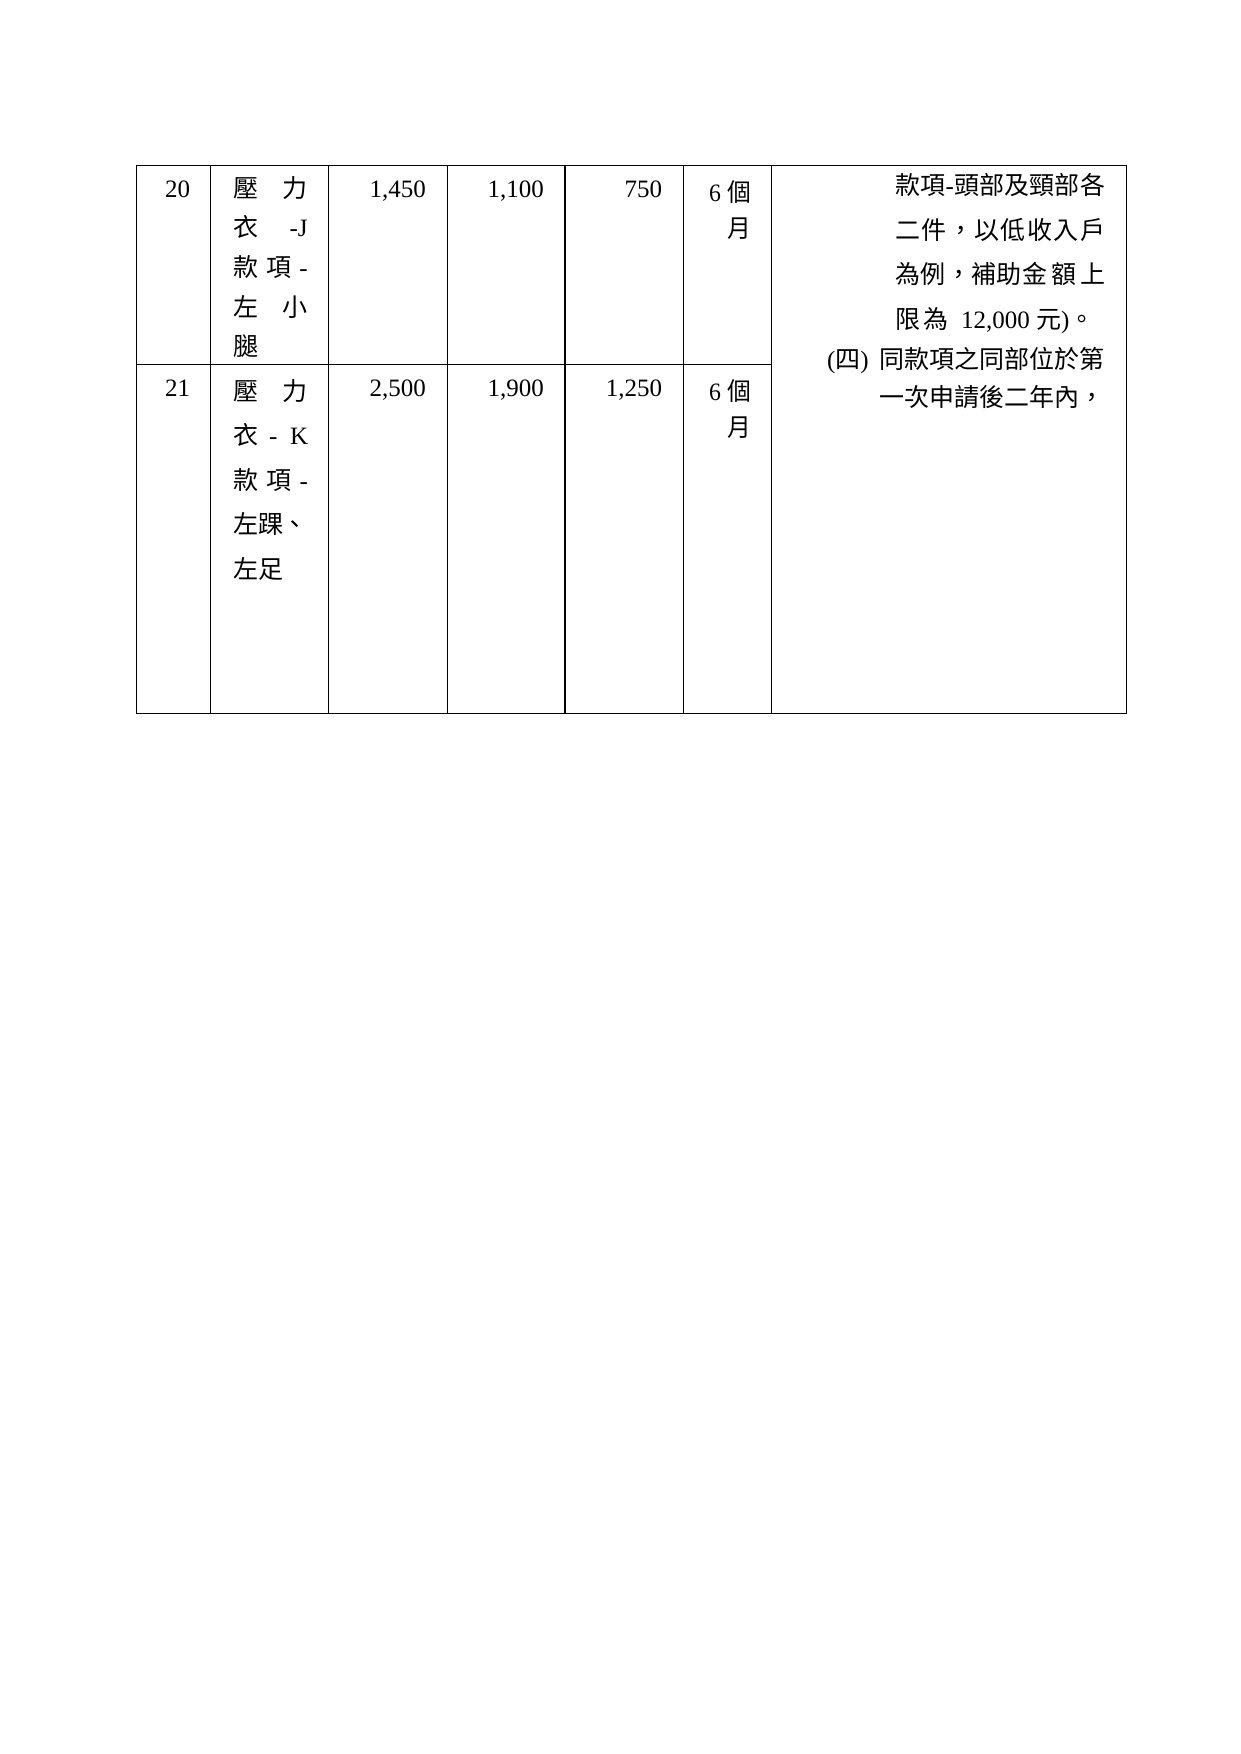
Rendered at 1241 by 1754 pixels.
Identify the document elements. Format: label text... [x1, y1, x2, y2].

table_cell 750 [566, 166, 683, 363]
table_cell 20 [137, 166, 210, 363]
table_cell 6 個月 [684, 365, 771, 712]
table_cell 壓力衣-J 款項- 左小腿 [211, 166, 328, 363]
table_cell 1,900 [448, 365, 564, 712]
table_cell 壓力衣- K 款項- 左踝、左足 [211, 365, 328, 712]
table_cell 1,100 [448, 166, 564, 363]
table_cell 1,250 [566, 365, 683, 712]
table_cell 6 個月 [684, 166, 771, 363]
table_cell 2,500 [329, 365, 447, 712]
table_header 款項-頭部及頸部各二件，以低收入戶為例，補助金額上限為 12,000 元)。 (四) 同款項之同部位於第 一次申請後二年內， [772, 166, 1126, 712]
table_cell 1,450 [329, 166, 447, 363]
table_cell 21 [137, 365, 210, 712]
